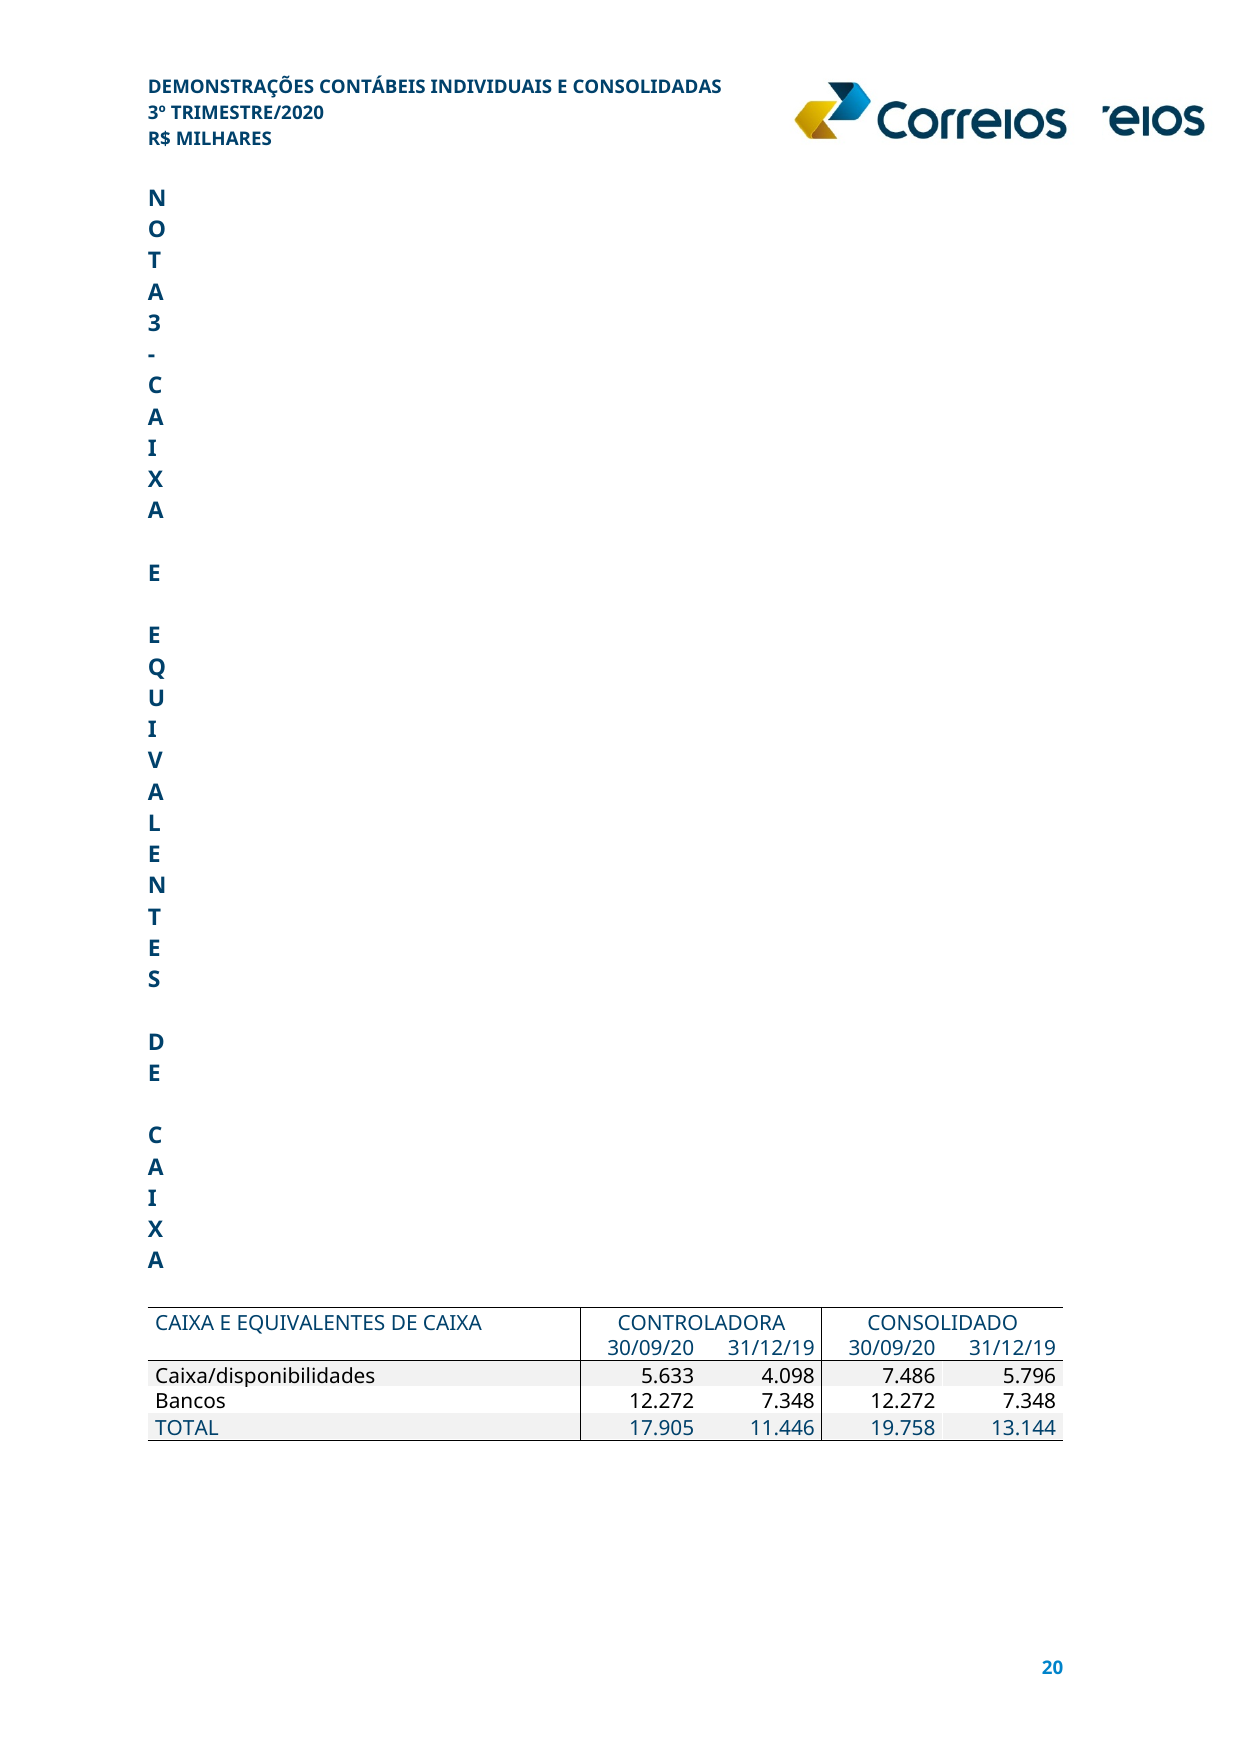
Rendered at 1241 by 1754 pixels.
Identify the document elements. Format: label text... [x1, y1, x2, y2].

table_cell [517, 1413, 580, 1439]
table_cell [148, 1333, 517, 1360]
table_cell 31/12/19 [943, 1333, 1063, 1360]
table_cell 11.446 [701, 1413, 821, 1439]
table_cell 31/12/19 [701, 1333, 821, 1360]
table_header CONTROLADORA [581, 1308, 821, 1333]
table_header [517, 1308, 580, 1333]
table_cell [517, 1361, 580, 1386]
table_cell 7.486 [822, 1361, 942, 1386]
table_header CONSOLIDADO [822, 1308, 1063, 1333]
table_cell 7.348 [943, 1386, 1063, 1413]
table_cell 4.098 [701, 1361, 821, 1386]
table_cell 5.633 [581, 1361, 701, 1386]
table_cell Bancos [148, 1386, 517, 1413]
table_cell 30/09/20 [822, 1333, 942, 1360]
table_cell 5.796 [943, 1361, 1063, 1386]
table_cell [517, 1333, 580, 1360]
table_header CAIXA E EQUIVALENTES DE CAIXA [148, 1308, 517, 1333]
table_cell 19.758 [822, 1413, 942, 1439]
table_cell 13.144 [943, 1413, 1063, 1439]
table_cell [517, 1386, 580, 1413]
table_cell 7.348 [701, 1386, 821, 1413]
table_cell 12.272 [581, 1386, 701, 1413]
table_cell 30/09/20 [581, 1333, 701, 1360]
table_cell TOTAL [148, 1413, 517, 1439]
table_cell 12.272 [822, 1386, 942, 1413]
table_cell 17.905 [581, 1413, 701, 1439]
table_cell Caixa/disponibilidades [148, 1361, 517, 1386]
